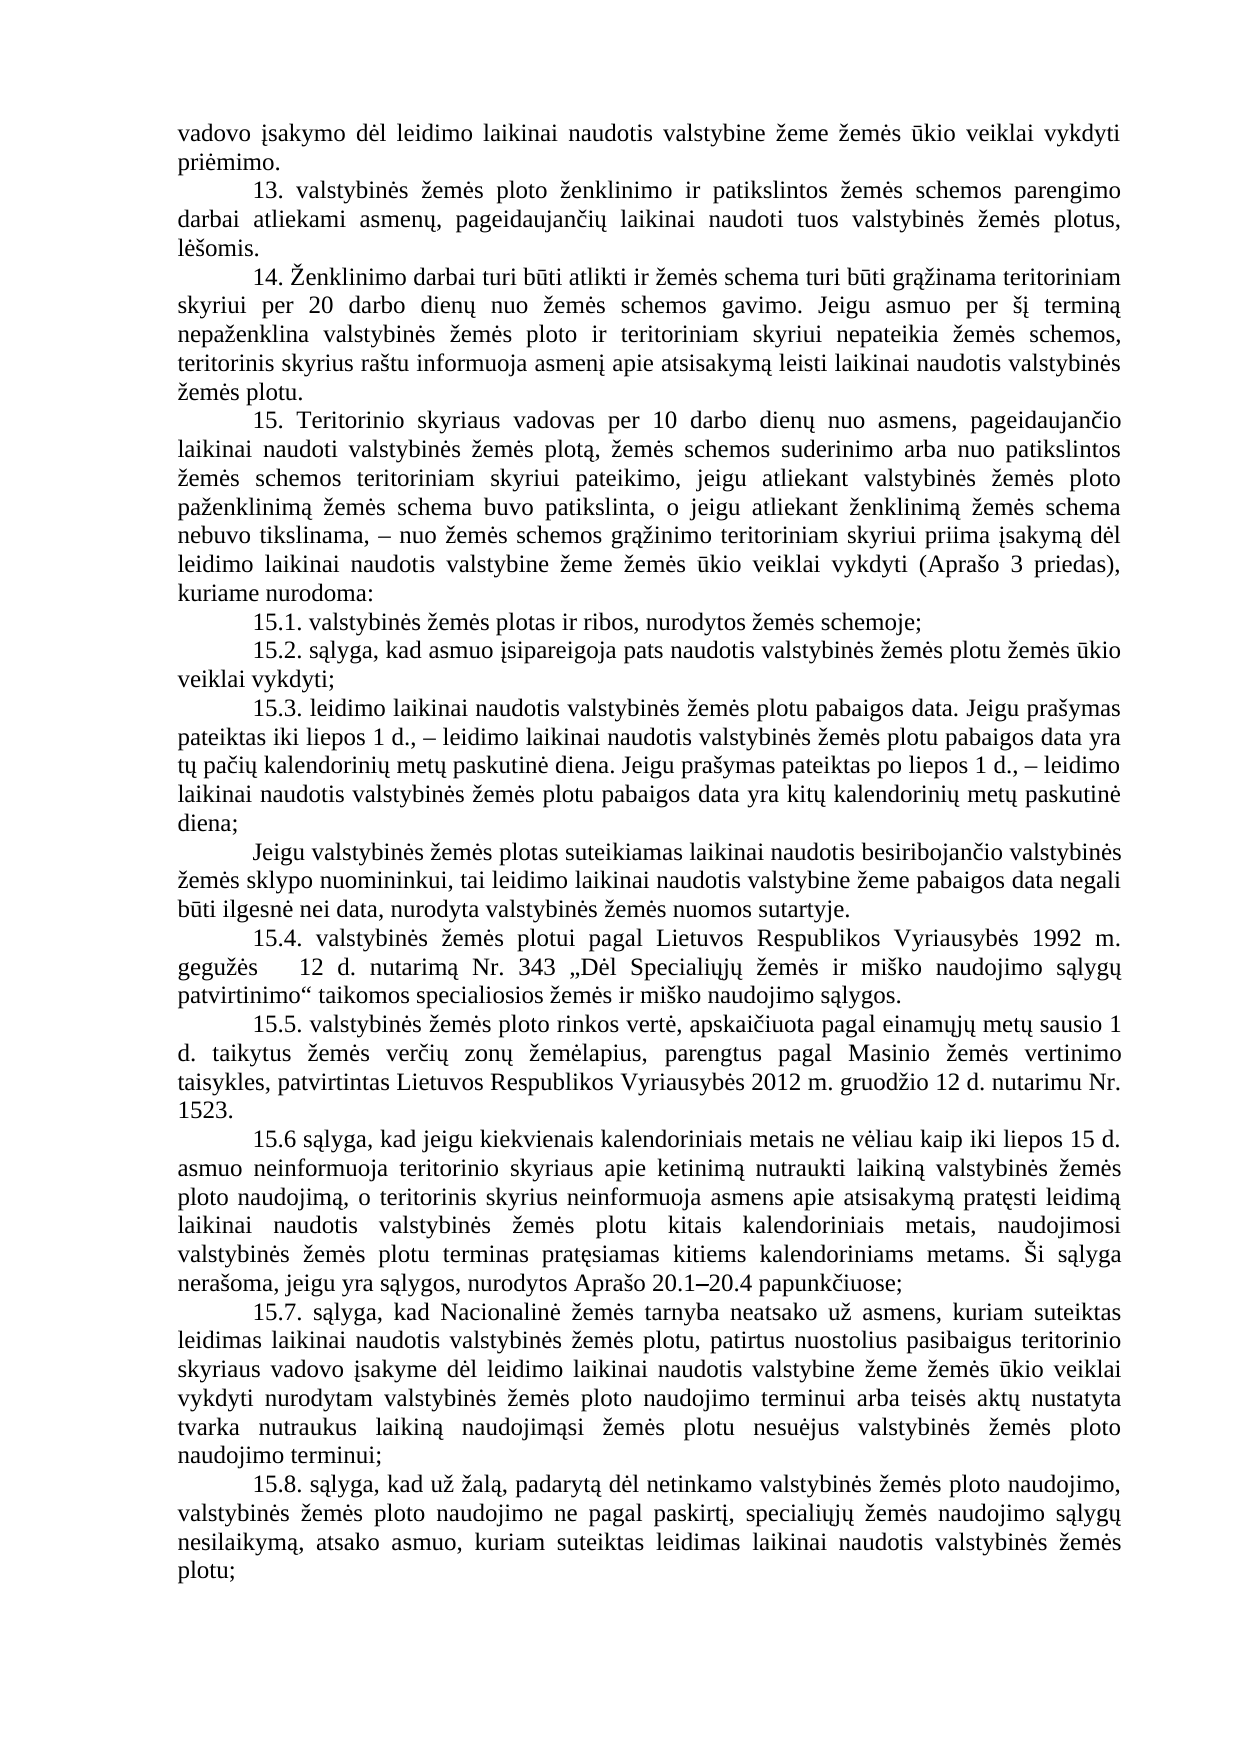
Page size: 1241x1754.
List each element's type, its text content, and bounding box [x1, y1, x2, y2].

text 15.3. leidimo laikinai naudotis valstybinės žemės plotu pabaigos data. Jeigu prašymas pateiktas iki liepos 1 d., – leidimo laikinai naudotis valstybinės žemės plotu pabaigos data yra tų pačių kalendorinių metų paskutinė diena. Jeigu prašymas pateiktas po liepos 1 d., – leidimo laikinai naudotis valstybinės žemės plotu pabaigos data yra kitų kalendorinių metų paskutinė diena; [177, 693, 1122, 837]
text 15.4. valstybinės žemės plotui pagal Lietuvos Respublikos Vyriausybės 1992 m. gegužės 12 d. nutarimą Nr. 343 „Dėl Specialiųjų žemės ir miško naudojimo sąlygų patvirtinimo“ taikomos specialiosios žemės ir miško naudojimo sąlygos. [177, 923, 1122, 1009]
text 15. Teritorinio skyriaus vadovas per 10 darbo dienų nuo asmens, pageidaujančio laikinai naudoti valstybinės žemės plotą, žemės schemos suderinimo arba nuo patikslintos žemės schemos teritoriniam skyriui pateikimo, jeigu atliekant valstybinės žemės ploto paženklinimą žemės schema buvo patikslinta, o jeigu atliekant ženklinimą žemės schema nebuvo tikslinama, – nuo žemės schemos grąžinimo teritoriniam skyriui priima įsakymą dėl leidimo laikinai naudotis valstybine žeme žemės ūkio veiklai vykdyti (Aprašo 3 priedas), kuriame nurodoma: [177, 406, 1122, 607]
text Jeigu valstybinės žemės plotas suteikiamas laikinai naudotis besiribojančio valstybinės žemės sklypo nuomininkui, tai leidimo laikinai naudotis valstybine žeme pabaigos data negali būti ilgesnė nei data, nurodyta valstybinės žemės nuomos sutartyje. [177, 837, 1122, 923]
text 15.1. valstybinės žemės plotas ir ribos, nurodytos žemės schemoje; [177, 607, 1122, 636]
text vadovo įsakymo dėl leidimo laikinai naudotis valstybine žeme žemės ūkio veiklai vykdyti priėmimo. [177, 118, 1122, 176]
text 15.7. sąlyga, kad Nacionalinė žemės tarnyba neatsako už asmens, kuriam suteiktas leidimas laikinai naudotis valstybinės žemės plotu, patirtus nuostolius pasibaigus teritorinio skyriaus vadovo įsakyme dėl leidimo laikinai naudotis valstybine žeme žemės ūkio veiklai vykdyti nurodytam valstybinės žemės ploto naudojimo terminui arba teisės aktų nustatyta tvarka nutraukus laikiną naudojimąsi žemės plotu nesuėjus valstybinės žemės ploto naudojimo terminui; [177, 1297, 1122, 1469]
text 15.5. valstybinės žemės ploto rinkos vertė, apskaičiuota pagal einamųjų metų sausio 1 d. taikytus žemės verčių zonų žemėlapius, parengtus pagal Masinio žemės vertinimo taisykles, patvirtintas Lietuvos Respublikos Vyriausybės 2012 m. gruodžio 12 d. nutarimu Nr. 1523. [177, 1009, 1122, 1124]
text 15.8. sąlyga, kad už žalą, padarytą dėl netinkamo valstybinės žemės ploto naudojimo, valstybinės žemės ploto naudojimo ne pagal paskirtį, specialiųjų žemės naudojimo sąlygų nesilaikymą, atsako asmuo, kuriam suteiktas leidimas laikinai naudotis valstybinės žemės plotu; [177, 1469, 1122, 1584]
text 13. valstybinės žemės ploto ženklinimo ir patikslintos žemės schemos parengimo darbai atliekami asmenų, pageidaujančių laikinai naudoti tuos valstybinės žemės plotus, lėšomis. [177, 176, 1122, 262]
text 15.6 sąlyga, kad jeigu kiekvienais kalendoriniais metais ne vėliau kaip iki liepos 15 d. asmuo neinformuoja teritorinio skyriaus apie ketinimą nutraukti laikiną valstybinės žemės ploto naudojimą, o teritorinis skyrius neinformuoja asmens apie atsisakymą pratęsti leidimą laikinai naudotis valstybinės žemės plotu kitais kalendoriniais metais, naudojimosi valstybinės žemės plotu terminas pratęsiamas kitiems kalendoriniams metams. Ši sąlyga nerašoma, jeigu yra sąlygos, nurodytos Aprašo 20.1–20.4 papunkčiuose; [177, 1124, 1122, 1297]
text 14. Ženklinimo darbai turi būti atlikti ir žemės schema turi būti grąžinama teritoriniam skyriui per 20 darbo dienų nuo žemės schemos gavimo. Jeigu asmuo per šį terminą nepaženklina valstybinės žemės ploto ir teritoriniam skyriui nepateikia žemės schemos, teritorinis skyrius raštu informuoja asmenį apie atsisakymą leisti laikinai naudotis valstybinės žemės plotu. [177, 262, 1122, 406]
text 15.2. sąlyga, kad asmuo įsipareigoja pats naudotis valstybinės žemės plotu žemės ūkio veiklai vykdyti; [177, 636, 1122, 693]
